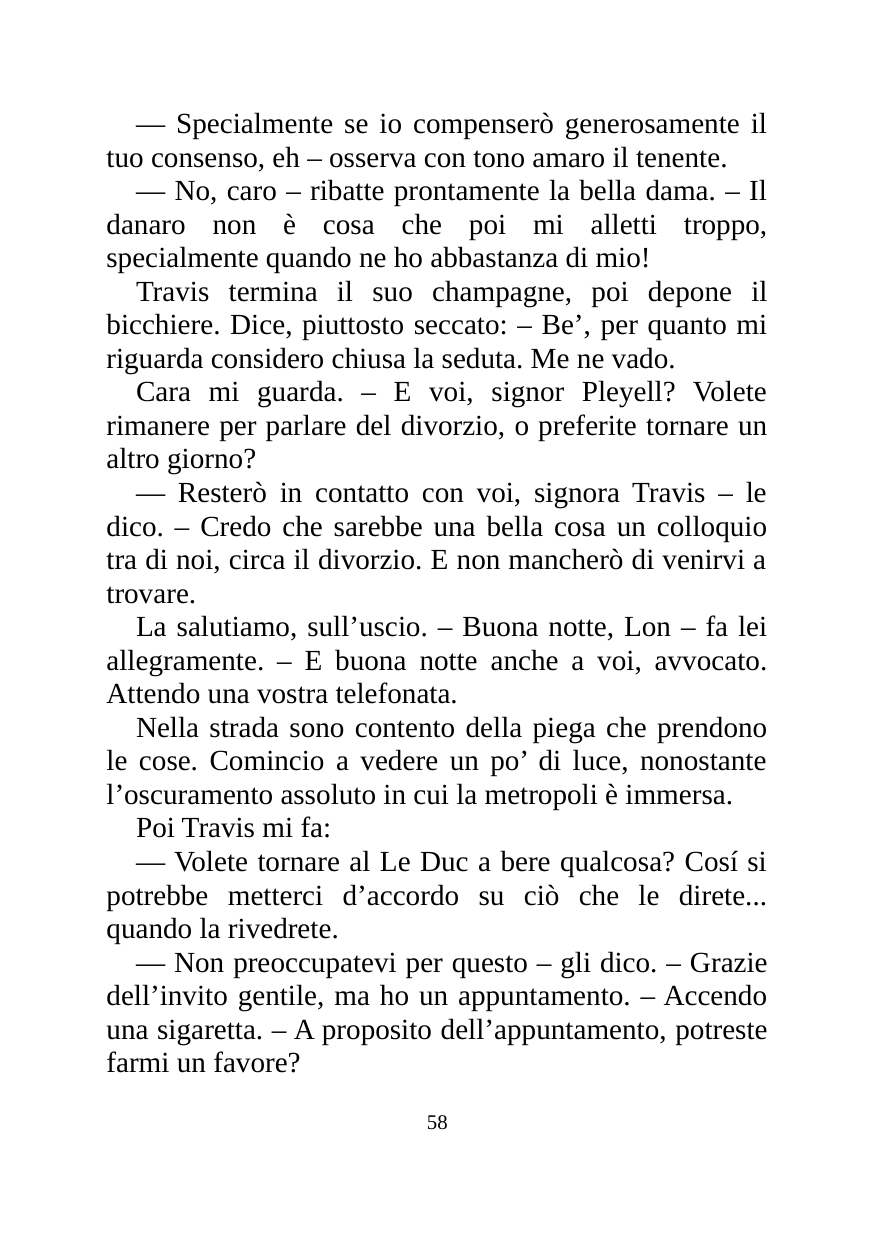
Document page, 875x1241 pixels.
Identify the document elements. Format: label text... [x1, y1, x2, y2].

text Nella strada sono contento della piega che prendono le cose. Comincio a vedere un po’ di luce, nonostante l’oscuramento assoluto in cui la metropoli è immersa. [106, 710, 768, 811]
text — Resterò in contatto con voi, signora Travis – le dico. – Credo che sarebbe una bella cosa un colloquio tra di noi, circa il divorzio. E non mancherò di venirvi a trovare. [106, 475, 768, 609]
text — Specialmente se io compenserò generosamente il tuo consenso, eh – osserva con tono amaro il tenente. [106, 106, 768, 173]
text Poi Travis mi fa: [106, 811, 768, 844]
text La salutiamo, sull’uscio. – Buona notte, Lon – fa lei allegramente. – E buona notte anche a voi, avvocato. Attendo una vostra telefonata. [106, 609, 768, 710]
text — Non preoccupatevi per questo – gli dico. – Grazie dell’invito gentile, ma ho un appuntamento. – Accendo una sigaretta. – A proposito dell’appuntamento, potreste farmi un favore? [106, 945, 768, 1079]
text — Volete tornare al Le Duc a bere qualcosa? Cosí si potrebbe metterci d’accordo su ciò che le direte... quando la rivedrete. [106, 844, 768, 945]
text Travis termina il suo champagne, poi depone il bicchiere. Dice, piuttosto seccato: – Be’, per quanto mi riguarda considero chiusa la seduta. Me ne vado. [106, 274, 768, 374]
text — No, caro – ribatte prontamente la bella dama. – Il danaro non è cosa che poi mi alletti troppo, specialmente quando ne ho abbastanza di mio! [106, 173, 768, 274]
text Cara mi guarda. – E voi, signor Pleyell? Volete rimanere per parlare del divorzio, o preferite tornare un altro giorno? [106, 374, 768, 475]
